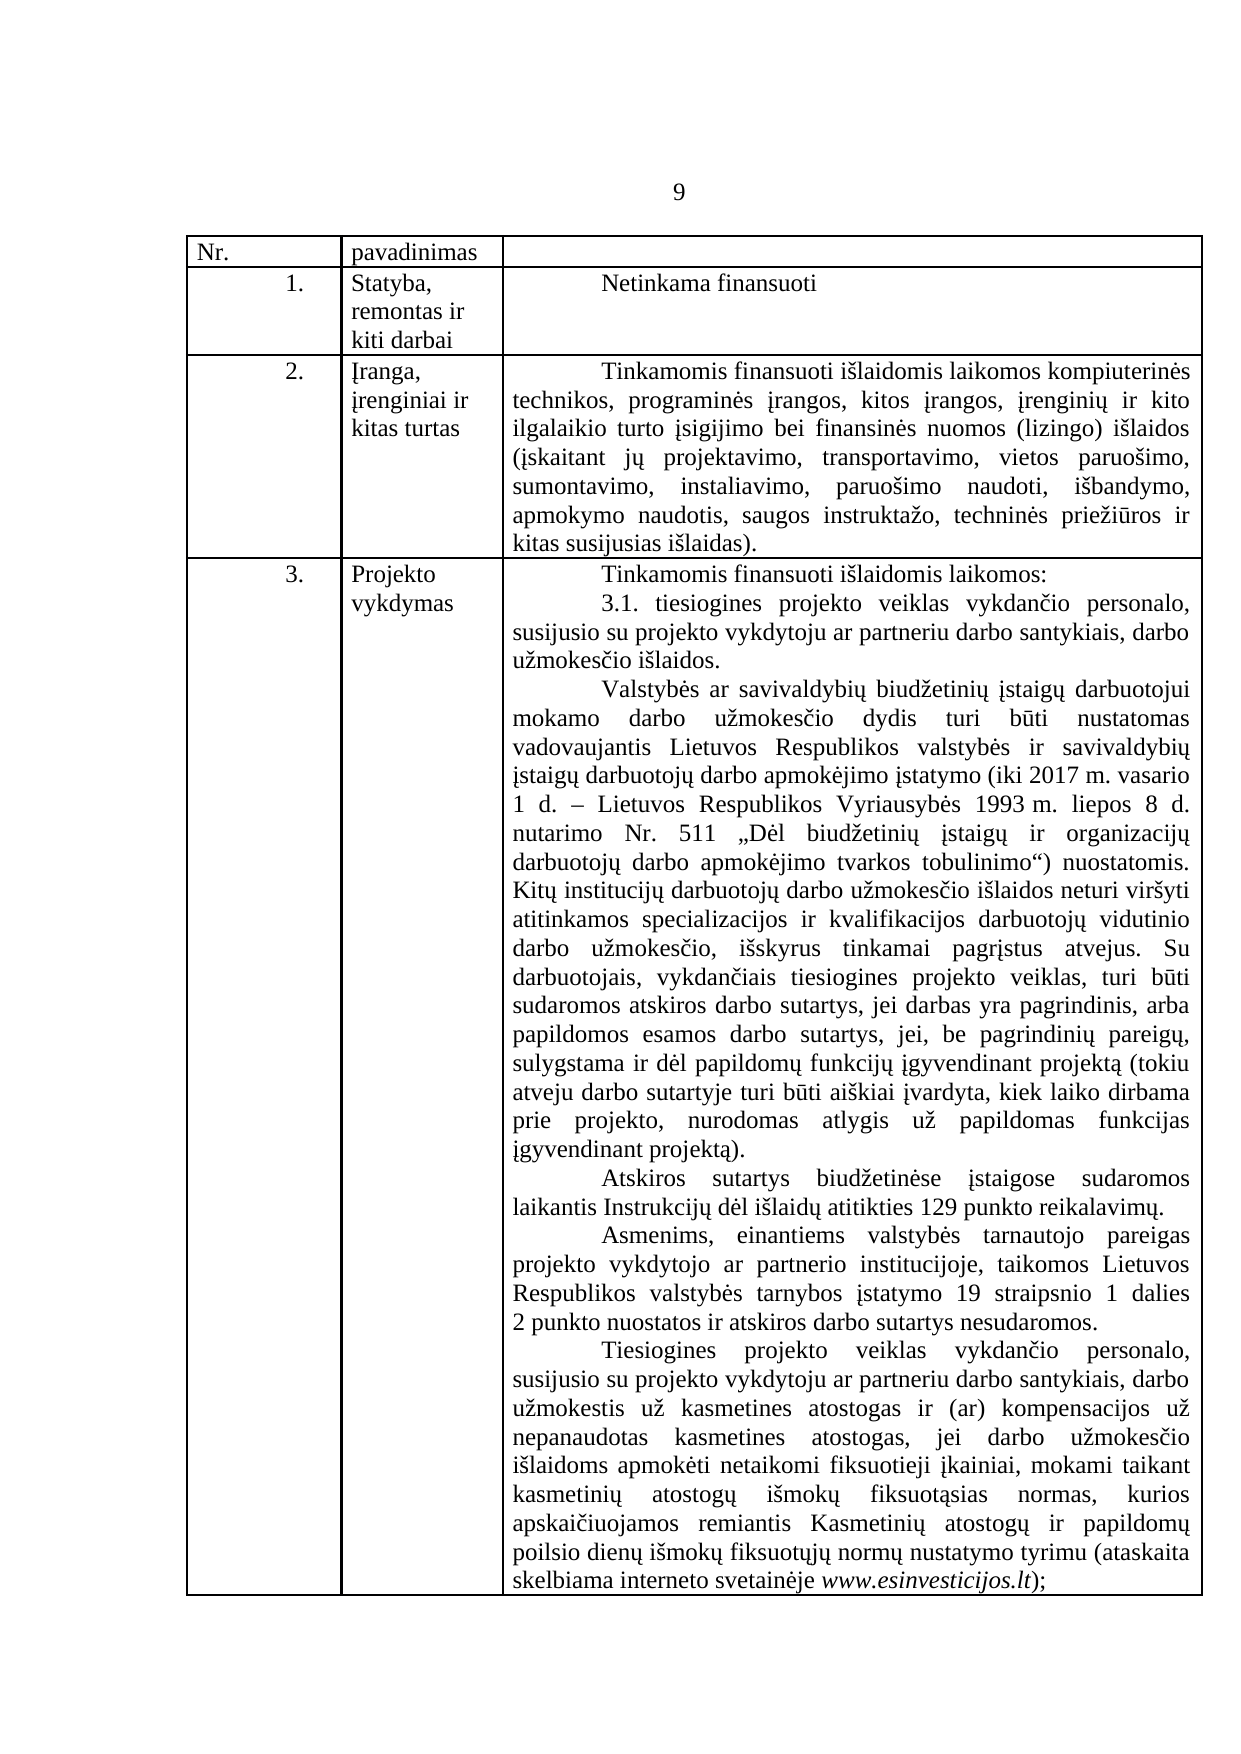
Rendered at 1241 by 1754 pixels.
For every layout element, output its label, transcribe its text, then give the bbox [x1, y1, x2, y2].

table_cell Statyba, remontas ir kiti darbai [343, 268, 502, 354]
table_cell Įranga, įrenginiai ir kitas turtas [343, 356, 502, 557]
table_cell Netinkama finansuoti [504, 268, 1201, 354]
table_header Nr. [188, 237, 340, 266]
table_cell 2. [188, 356, 340, 557]
table_cell Tinkamomis finansuoti išlaidomis laikomos: 3.1. tiesiogines projekto veiklas vykdančio personalo, susijusio su projekto vykdytoju ar partneriu darbo santykiais, darbo užmokesčio išlaidos. Valstybės ar savivaldybių biudžetinių įstaigų darbuotojui mokamo darbo užmokesčio dydis turi būti nustatomas vadovaujantis Lietuvos Respublikos valstybės ir savivaldybių įstaigų darbuotojų darbo apmokėjimo įstatymo (iki 2017 m. vasario 1 d. – Lietuvos Respublikos Vyriausybės 1993 m. liepos 8 d. nutarimo Nr. 511 „Dėl biudžetinių įstaigų ir organizacijų darbuotojų darbo apmokėjimo tvarkos tobulinimo“) nuostatomis. Kitų institucijų darbuotojų darbo užmokesčio išlaidos neturi viršyti atitinkamos specializacijos ir kvalifikacijos darbuotojų vidutinio darbo užmokesčio, išskyrus tinkamai pagrįstus atvejus. Su darbuotojais, vykdančiais tiesiogines projekto veiklas, turi būti sudaromos atskiros darbo sutartys, jei darbas yra pagrindinis, arba papildomos esamos darbo sutartys, jei, be pagrindinių pareigų, sulygstama ir dėl papildomų funkcijų įgyvendinant projektą (tokiu atveju darbo sutartyje turi būti aiškiai įvardyta, kiek laiko dirbama prie projekto, nurodomas atlygis už papildomas funkcijas įgyvendinant projektą). Atskiros sutartys biudžetinėse įstaigose sudaromos laikantis Instrukcijų dėl išlaidų atitikties 129 punkto reikalavimų. Asmenims, einantiems valstybės tarnautojo pareigas projekto vykdytojo ar partnerio institucijoje, taikomos Lietuvos Respublikos valstybės tarnybos įstatymo 19 straipsnio 1 dalies 2 punkto nuostatos ir atskiros darbo sutartys nesudaromos. Tiesiogines projekto veiklas vykdančio personalo, susijusio su projekto vykdytoju ar partneriu darbo santykiais, darbo užmokestis už kasmetines atostogas ir (ar) kompensacijos už nepanaudotas kasmetines atostogas, jei darbo užmokesčio išlaidoms apmokėti netaikomi fiksuotieji įkainiai, mokami taikant kasmetinių atostogų išmokų fiksuotąsias normas, kurios apskaičiuojamos remiantis Kasmetinių atostogų ir papildomų poilsio dienų išmokų fiksuotųjų normų nustatymo tyrimu (ataskaita skelbiama interneto svetainėje www.esinvesticijos.lt); [504, 559, 1201, 1594]
table_header [504, 237, 1201, 266]
table_cell Projekto vykdymas [343, 559, 502, 1594]
table_header pavadinimas [343, 237, 502, 266]
table_cell 1. [188, 268, 340, 354]
table_cell 3. [188, 559, 340, 1594]
table_cell Tinkamomis finansuoti išlaidomis laikomos kompiuterinės technikos, programinės įrangos, kitos įrangos, įrenginių ir kito ilgalaikio turto įsigijimo bei finansinės nuomos (lizingo) išlaidos (įskaitant jų projektavimo, transportavimo, vietos paruošimo, sumontavimo, instaliavimo, paruošimo naudoti, išbandymo, apmokymo naudotis, saugos instruktažo, techninės priežiūros ir kitas susijusias išlaidas). [504, 356, 1201, 557]
